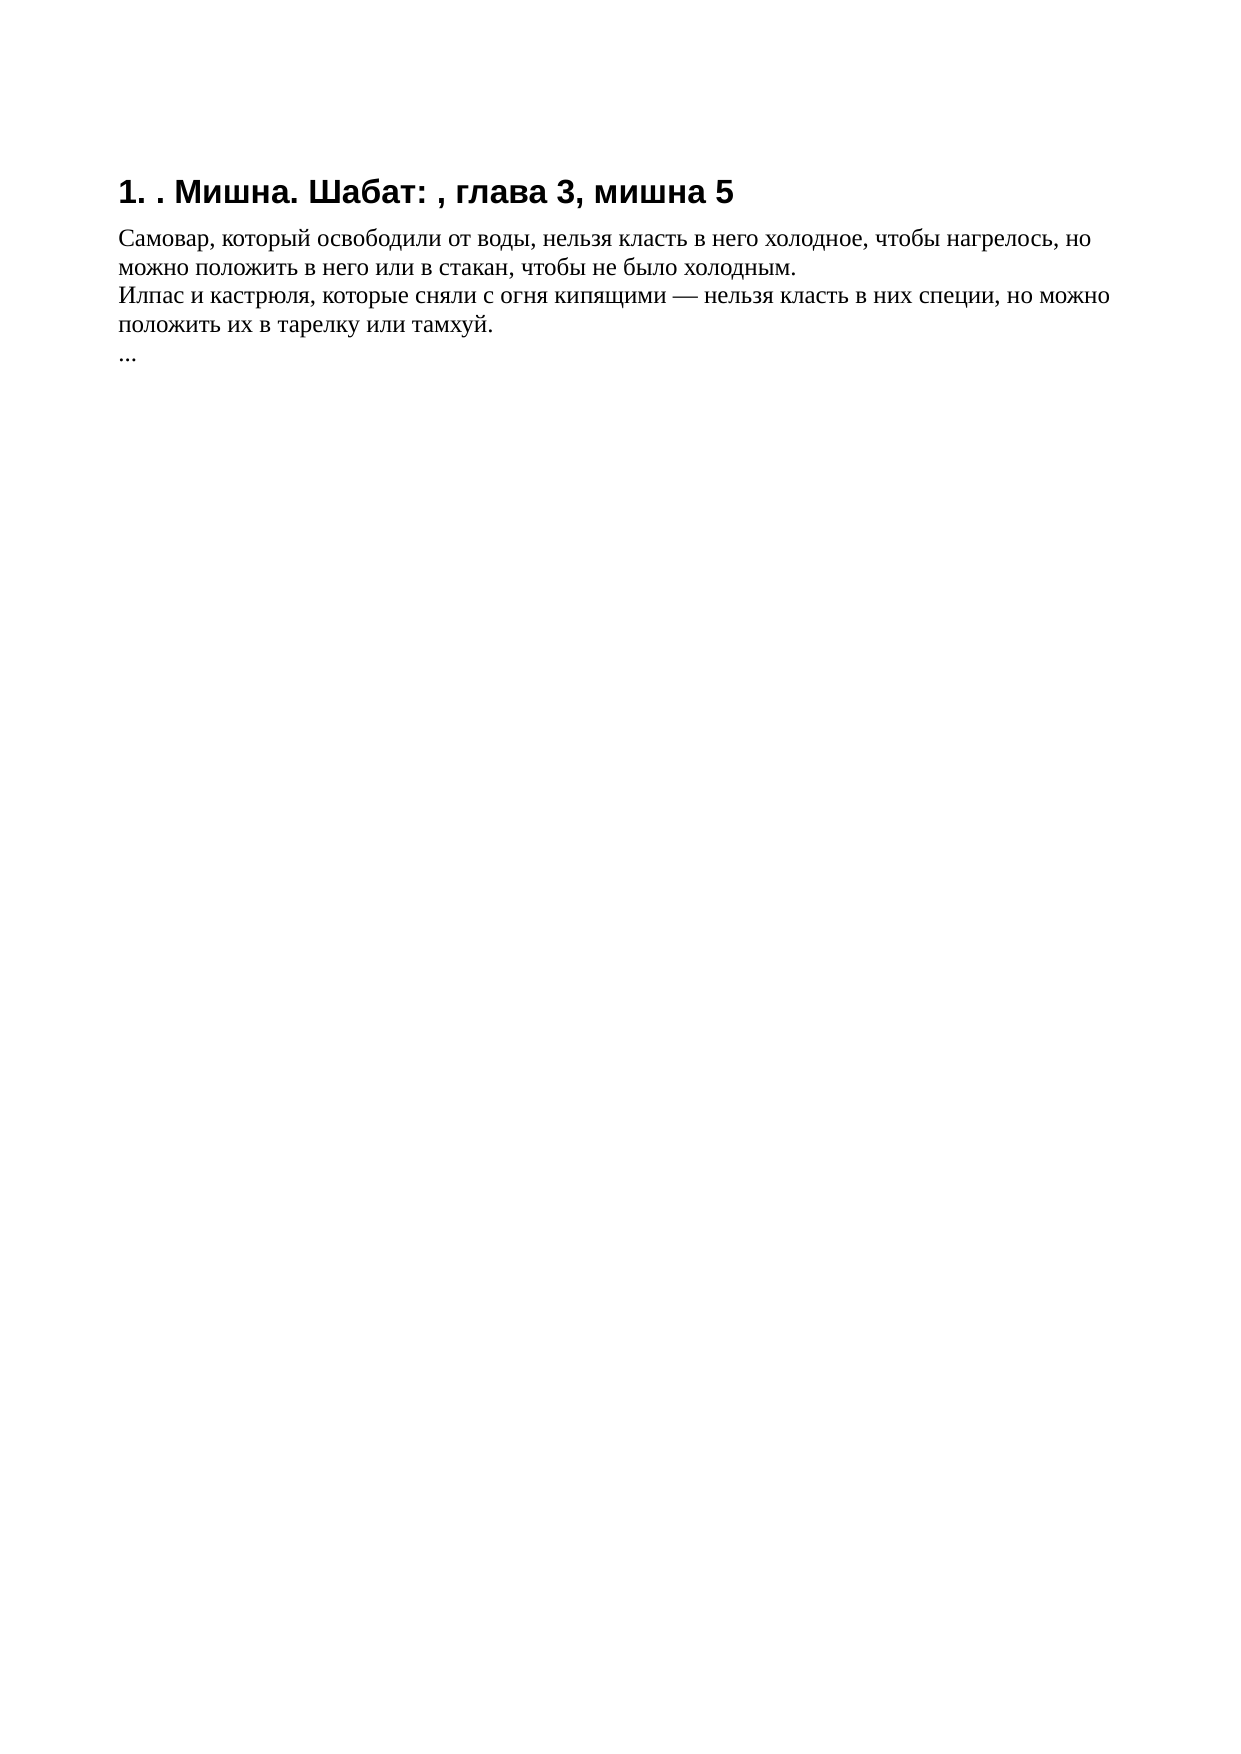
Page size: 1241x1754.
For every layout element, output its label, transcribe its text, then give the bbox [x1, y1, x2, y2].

text Самовар, который освободили от воды, нельзя класть в него холодное, чтобы нагрелось, но можно положить в него или в стакан, чтобы не было холодным. [118, 176, 1122, 233]
subtitle . Мишна. Шабат: , глава 3, мишна 5 [118, 147, 1122, 176]
text Илпас и кастрюля, которые сняли с огня кипящими — нельзя класть в них специи, но можно положить их в тарелку или тамхуй. [118, 233, 1122, 291]
text ... [118, 291, 1122, 319]
